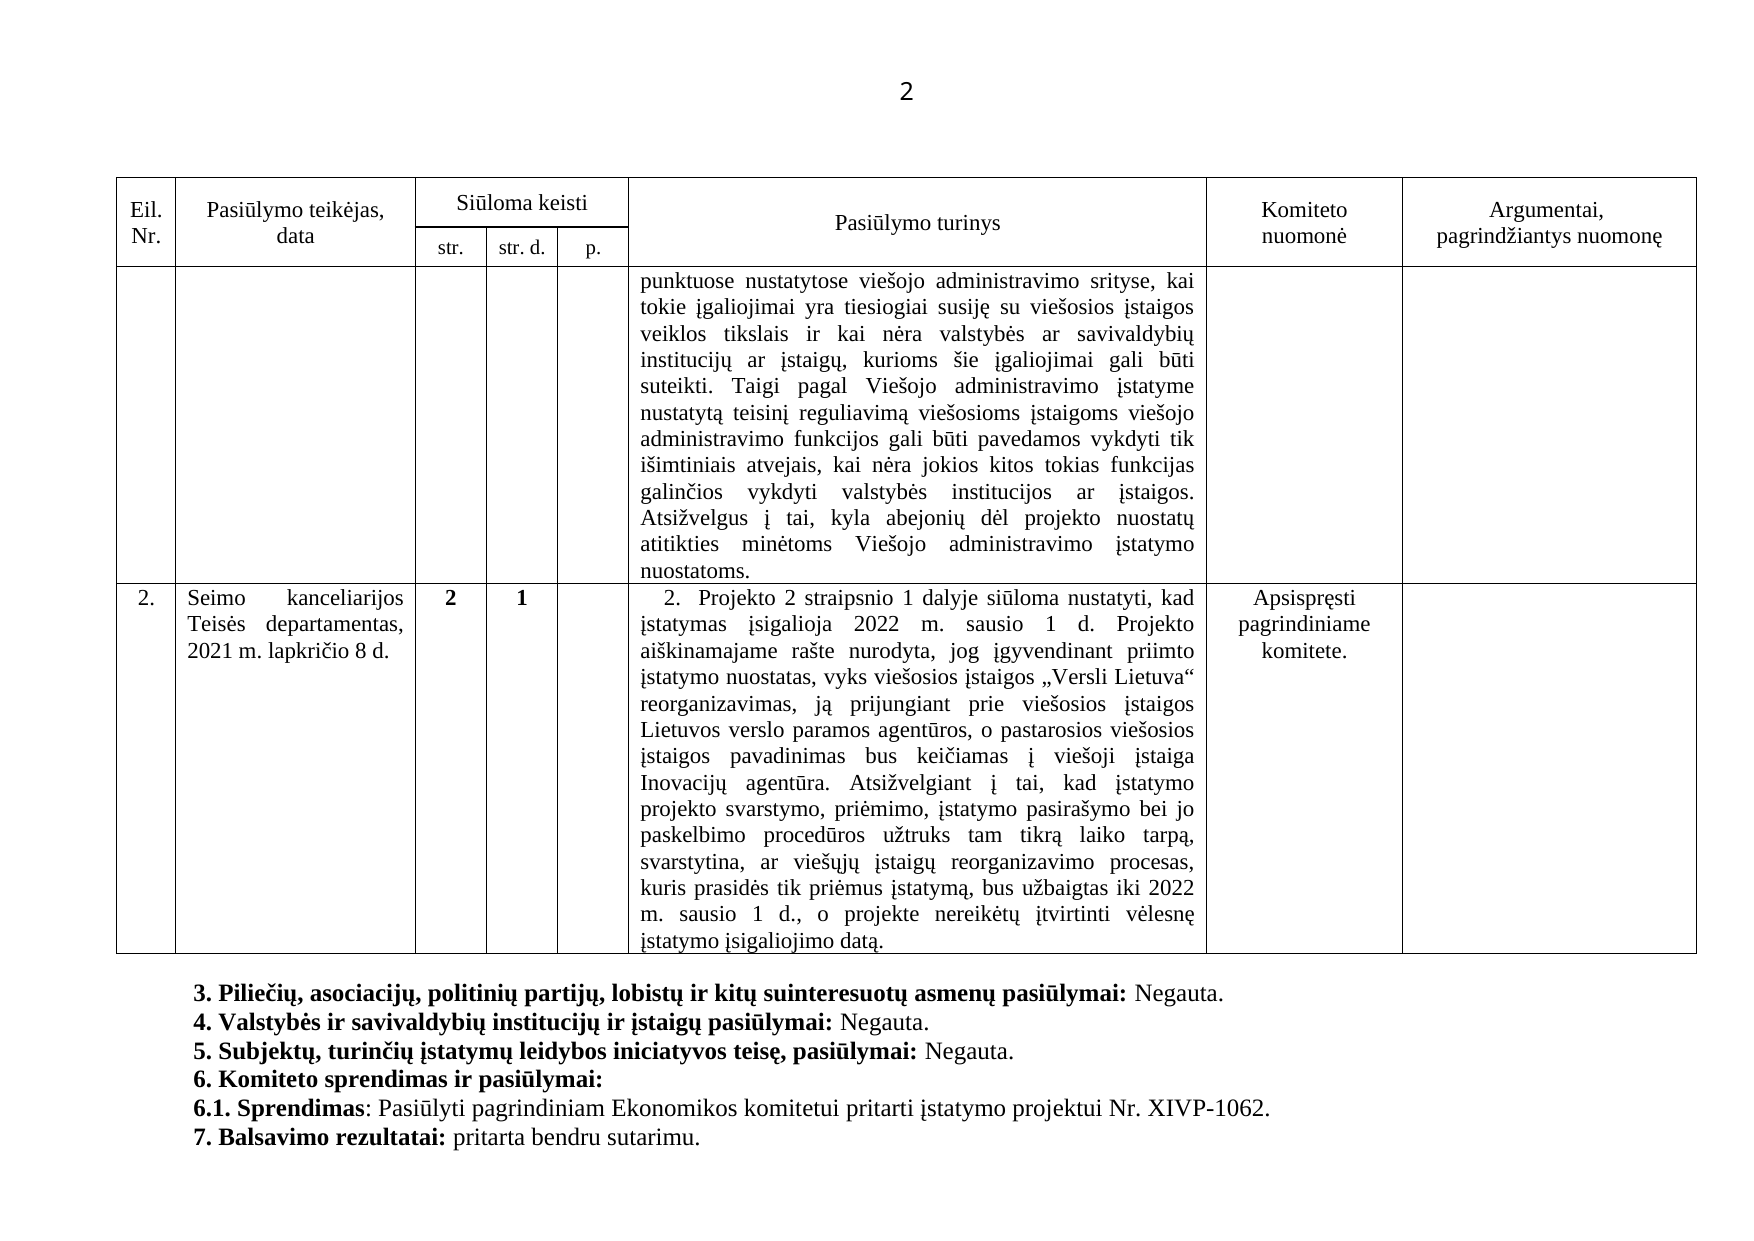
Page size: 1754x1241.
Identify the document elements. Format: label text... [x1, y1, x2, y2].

table_cell p. [558, 228, 628, 266]
table_cell [416, 267, 486, 583]
table_cell 2 [416, 584, 486, 953]
table_cell Apsispręsti pagrindiniame komitete. [1207, 584, 1402, 953]
text 3. Piliečių, asociacijų, politinių partijų, lobistų ir kitų suinteresuotų asmenų pasiūlymai: Negauta. [118, 978, 1695, 1007]
table_header Argumentai, pagrindžiantys nuomonę [1403, 178, 1696, 266]
table_cell str. d. [487, 228, 557, 266]
table_header Komiteto nuomonė [1207, 178, 1402, 266]
table_cell 2. [117, 584, 175, 953]
table_cell Seimo kanceliarijos Teisės departamentas, 2021 m. lapkričio 8 d. [176, 584, 415, 953]
table_cell str. [416, 228, 486, 266]
table_cell [117, 267, 175, 583]
table_cell [1403, 584, 1696, 953]
table_cell [1403, 267, 1696, 583]
table_cell [176, 267, 415, 583]
table_cell 2. Projekto 2 straipsnio 1 dalyje siūloma nustatyti, kad įstatymas įsigalioja 2022 m. sausio 1 d. Projekto aiškinamajame rašte nurodyta, jog įgyvendinant priimto įstatymo nuostatas, vyks viešosios įstaigos „Versli Lietuva“ reorganizavimas, ją prijungiant prie viešosios įstaigos Lietuvos verslo paramos agentūros, o pastarosios viešosios įstaigos pavadinimas bus keičiamas į viešoji įstaiga Inovacijų agentūra. Atsižvelgiant į tai, kad įstatymo projekto svarstymo, priėmimo, įstatymo pasirašymo bei jo paskelbimo procedūros užtruks tam tikrą laiko tarpą, svarstytina, ar viešųjų įstaigų reorganizavimo procesas, kuris prasidės tik priėmus įstatymą, bus užbaigtas iki 2022 m. sausio 1 d., o projekte nereikėtų įtvirtinti vėlesnę įstatymo įsigaliojimo datą. [629, 584, 1206, 953]
text 6.1. Sprendimas: Pasiūlyti pagrindiniam Ekonomikos komitetui pritarti įstatymo projektui Nr. XIVP-1062. [118, 1093, 1695, 1122]
table_header Siūloma keisti [416, 178, 628, 226]
table_header Pasiūlymo teikėjas, data [176, 178, 415, 266]
table_cell 1 [487, 584, 557, 953]
table_cell [558, 267, 628, 583]
table_header Pasiūlymo turinys [629, 178, 1206, 266]
text 4. Valstybės ir savivaldybių institucijų ir įstaigų pasiūlymai: Negauta. [118, 1007, 1695, 1036]
table_cell [1207, 267, 1402, 583]
table_cell [558, 584, 628, 953]
table_cell punktuose nustatytose viešojo administravimo srityse, kai tokie įgaliojimai yra tiesiogiai susiję su viešosios įstaigos veiklos tikslais ir kai nėra valstybės ar savivaldybių institucijų ar įstaigų, kurioms šie įgaliojimai gali būti suteikti. Taigi pagal Viešojo administravimo įstatyme nustatytą teisinį reguliavimą viešosioms įstaigoms viešojo administravimo funkcijos gali būti pavedamos vykdyti tik išimtiniais atvejais, kai nėra jokios kitos tokias funkcijas galinčios vykdyti valstybės institucijos ar įstaigos. Atsižvelgus į tai, kyla abejonių dėl projekto nuostatų atitikties minėtoms Viešojo administravimo įstatymo nuostatoms. [629, 267, 1206, 583]
text 5. Subjektų, turinčių įstatymų leidybos iniciatyvos teisę, pasiūlymai: Negauta. [118, 1036, 1695, 1064]
table_cell [487, 267, 557, 583]
text 6. Komiteto sprendimas ir pasiūlymai: [118, 1064, 1695, 1093]
text 7. Balsavimo rezultatai: pritarta bendru sutarimu. [118, 1122, 1695, 1151]
table_header Eil. Nr. [117, 178, 175, 266]
